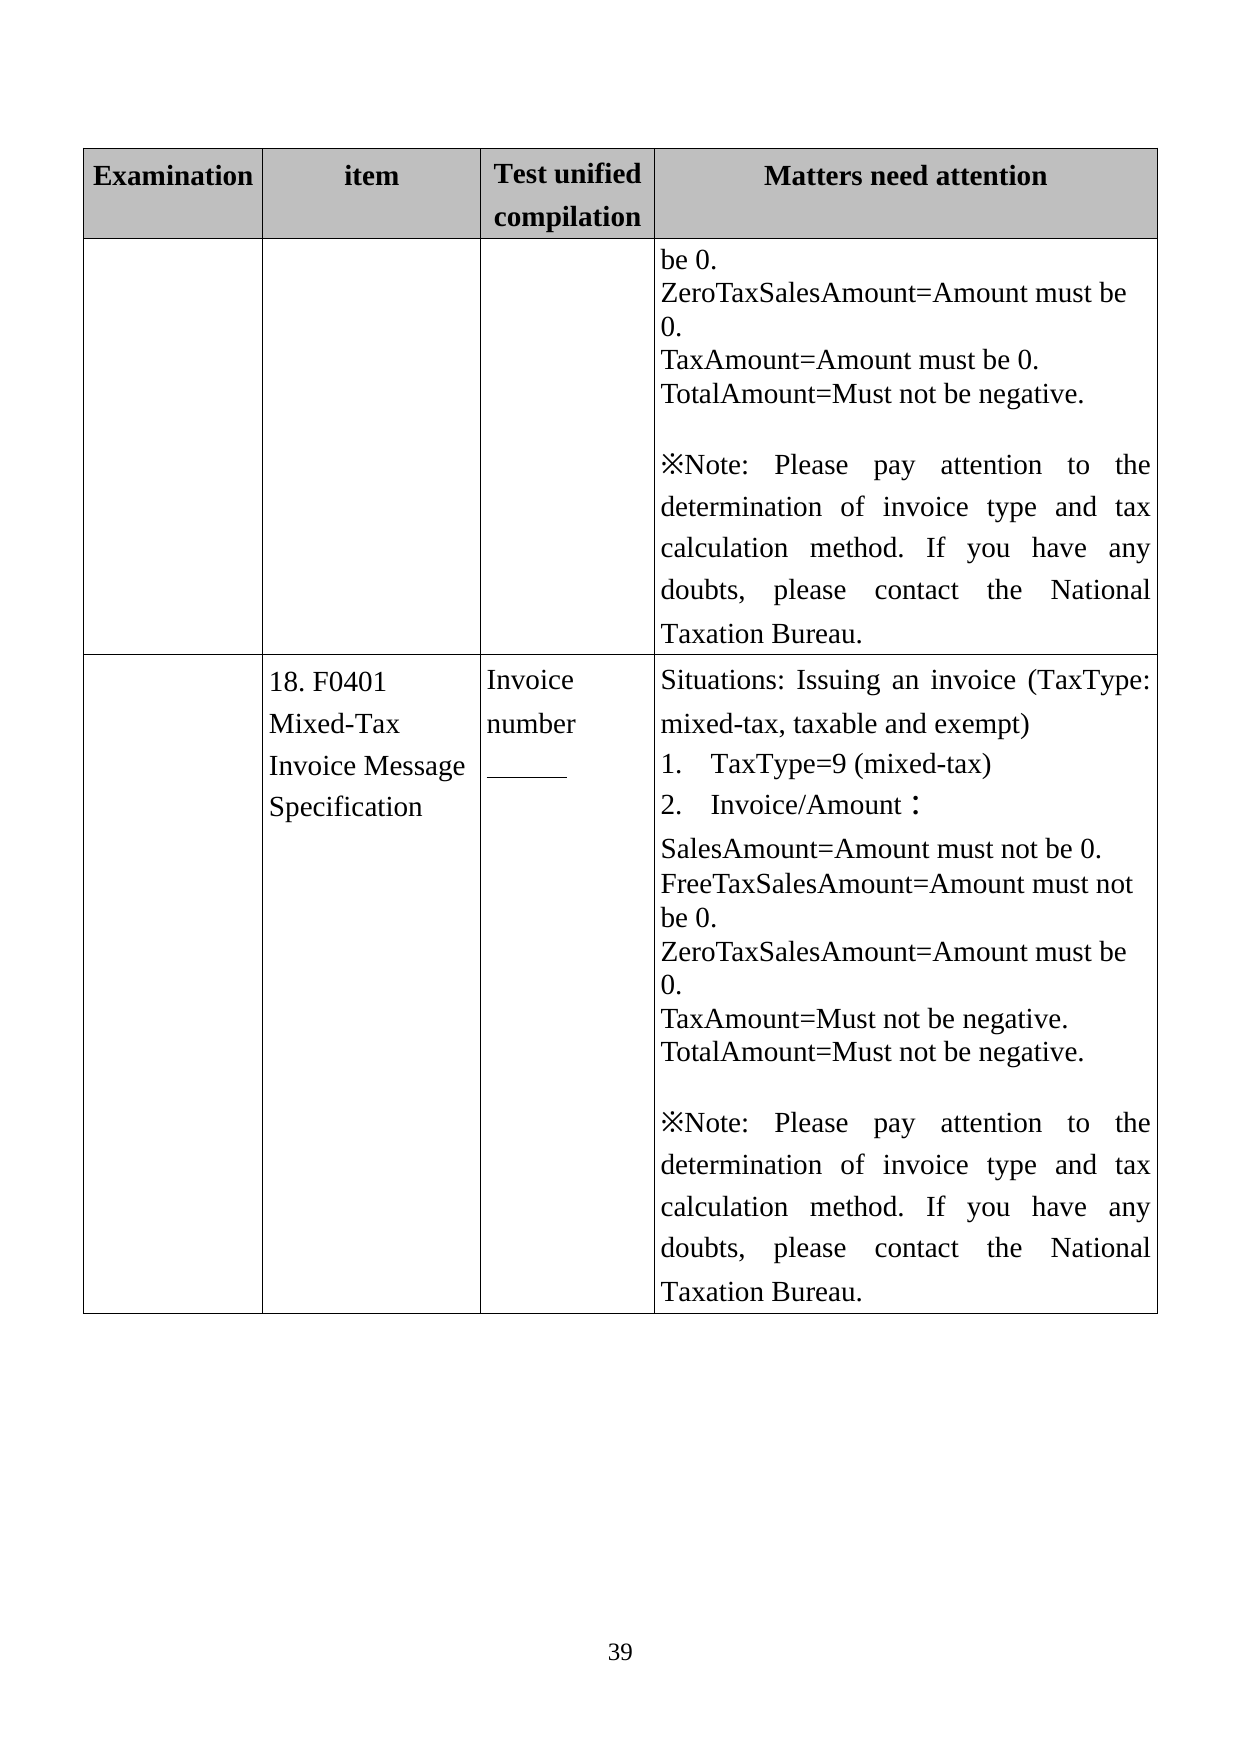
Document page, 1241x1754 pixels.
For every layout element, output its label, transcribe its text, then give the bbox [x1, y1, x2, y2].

table_header Matters need attention [655, 149, 1157, 238]
table_header item [263, 149, 480, 238]
table_cell Invoice number [481, 655, 654, 1313]
table_cell [263, 239, 480, 654]
table_cell [481, 239, 654, 654]
table_cell be 0. ZeroTaxSalesAmount=Amount must be 0. TaxAmount=Amount must be 0. TotalAmount=Must not be negative. ※Note: Please pay attention to the determination of invoice type and tax calculation method. If you have any doubts, please contact the National Taxation Bureau. [655, 239, 1157, 654]
table_header Examination [84, 149, 262, 238]
table_cell [84, 655, 262, 1313]
table_cell [84, 239, 262, 654]
table_header Test unified compilation [481, 149, 654, 238]
table_cell 18. F0401 Mixed-Tax Invoice Message Specification [263, 655, 480, 1313]
table_cell Situations: Issuing an invoice (TaxType: mixed-tax, taxable and exempt) TaxType=9 (mixed-tax) Invoice/Amount： SalesAmount=Amount must not be 0. FreeTaxSalesAmount=Amount must not be 0. ZeroTaxSalesAmount=Amount must be 0. TaxAmount=Must not be negative. TotalAmount=Must not be negative. ※Note: Please pay attention to the determination of invoice type and tax calculation method. If you have any doubts, please contact the National Taxation Bureau. [655, 655, 1157, 1313]
